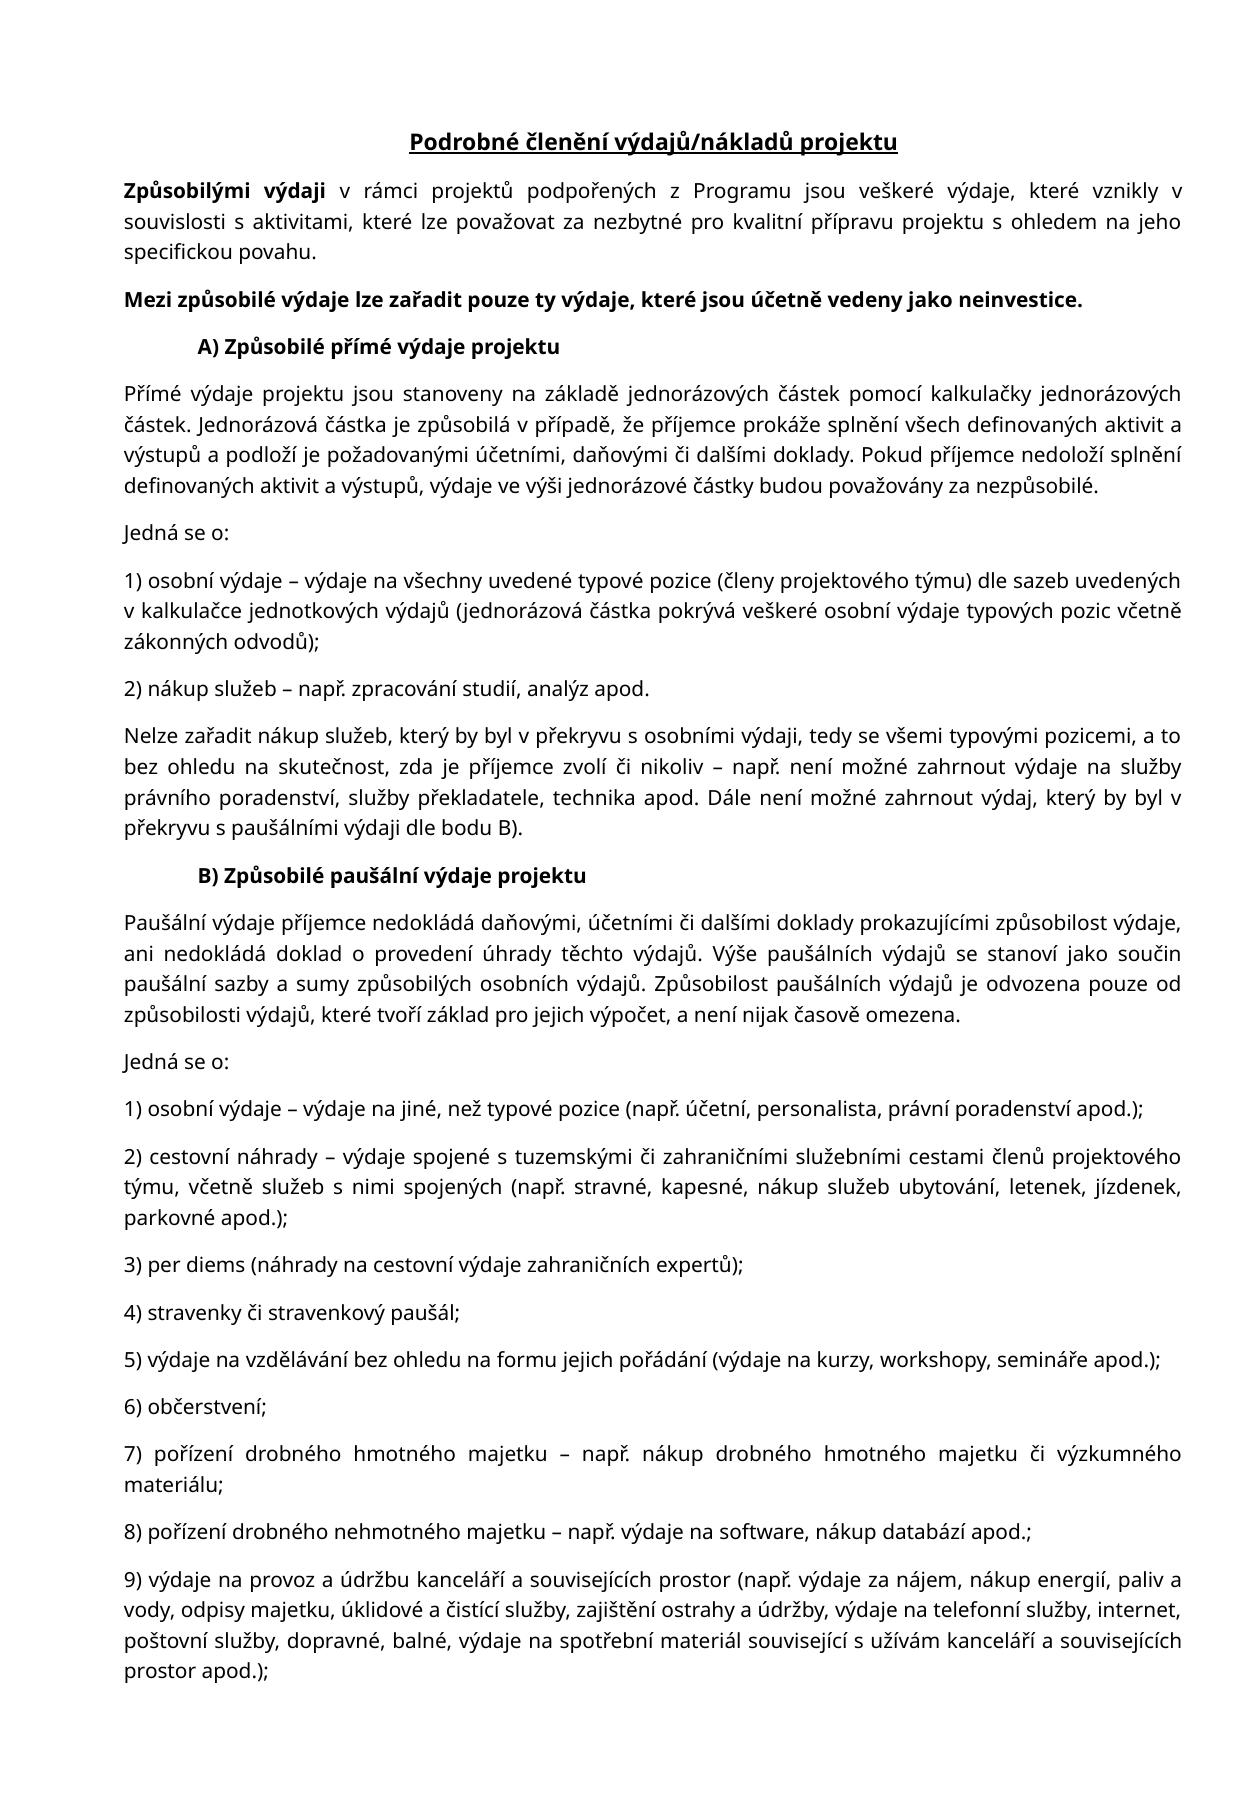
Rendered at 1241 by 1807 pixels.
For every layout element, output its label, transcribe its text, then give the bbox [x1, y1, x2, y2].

text 8) pořízení drobného nehmotného majetku – např. výdaje na software, nákup databází apod.; [124, 1517, 1183, 1546]
text A) Způsobilé přímé výdaje projektu [124, 332, 1183, 361]
text 9) výdaje na provoz a údržbu kanceláří a souvisejících prostor (např. výdaje za nájem, nákup energií, paliv a vody, odpisy majetku, úklidové a čistící služby, zajištění ostrahy a údržby, výdaje na telefonní služby, internet, poštovní služby, dopravné, balné, výdaje na spotřební materiál související s užívám kanceláří a souvisejících prostor apod.); [124, 1565, 1183, 1685]
text Jedná se o: [124, 1047, 1183, 1076]
text 1) osobní výdaje – výdaje na jiné, než typové pozice (např. účetní, personalista, právní poradenství apod.); [124, 1094, 1183, 1123]
text Mezi způsobilé výdaje lze zařadit pouze ty výdaje, které jsou účetně vedeny jako neinvestice. [124, 285, 1183, 313]
text 1) osobní výdaje – výdaje na všechny uvedené typové pozice (členy projektového týmu) dle sazeb uvedených v kalkulačce jednotkových výdajů (jednorázová částka pokrývá veškeré osobní výdaje typových pozic včetně zákonných odvodů); [124, 566, 1183, 656]
text Paušální výdaje příjemce nedokládá daňovými, účetními či dalšími doklady prokazujícími způsobilost výdaje, ani nedokládá doklad o provedení úhrady těchto výdajů. Výše paušálních výdajů se stanoví jako součin paušální sazby a sumy způsobilých osobních výdajů. Způsobilost paušálních výdajů je odvozena pouze od způsobilosti výdajů, které tvoří základ pro jejich výpočet, a není nijak časově omezena. [124, 908, 1183, 1028]
text 6) občerstvení; [124, 1392, 1183, 1421]
text 2) cestovní náhrady – výdaje spojené s tuzemskými či zahraničními služebními cestami členů projektového týmu, včetně služeb s nimi spojených (např. stravné, kapesné, nákup služeb ubytování, letenek, jízdenek, parkovné apod.); [124, 1142, 1183, 1232]
text B) Způsobilé paušální výdaje projektu [124, 861, 1183, 889]
text 5) výdaje na vzdělávání bez ohledu na formu jejich pořádání (výdaje na kurzy, workshopy, semináře apod.); [124, 1345, 1183, 1373]
text 3) per diems (náhrady na cestovní výdaje zahraničních expertů); [124, 1250, 1183, 1279]
text 2) nákup služeb – např. zpracování studií, analýz apod. [124, 674, 1183, 703]
text Jedná se o: [124, 518, 1183, 547]
text Způsobilými výdaji v rámci projektů podpořených z Programu jsou veškeré výdaje, které vznikly v souvislosti s aktivitami, které lze považovat za nezbytné pro kvalitní přípravu projektu s ohledem na jeho specifickou povahu. [124, 176, 1183, 266]
text 4) stravenky či stravenkový paušál; [124, 1298, 1183, 1326]
text Nelze zařadit nákup služeb, který by byl v překryvu s osobními výdaji, tedy se všemi typovými pozicemi, a to bez ohledu na skutečnost, zda je příjemce zvolí či nikoliv – např. není možné zahrnout výdaje na služby právního poradenství, služby překladatele, technika apod. Dále není možné zahrnout výdaj, který by byl v překryvu s paušálními výdaji dle bodu B). [124, 722, 1183, 842]
text Přímé výdaje projektu jsou stanoveny na základě jednorázových částek pomocí kalkulačky jednorázových částek. Jednorázová částka je způsobilá v případě, že příjemce prokáže splnění všech definovaných aktivit a výstupů a podloží je požadovanými účetními, daňovými či dalšími doklady. Pokud příjemce nedoloží splnění definovaných aktivit a výstupů, výdaje ve výši jednorázové částky budou považovány za nezpůsobilé. [124, 379, 1183, 500]
text 7) pořízení drobného hmotného majetku – např. nákup drobného hmotného majetku či výzkumného materiálu; [124, 1439, 1183, 1499]
text Podrobné členění výdajů/nákladů projektu [124, 126, 1183, 157]
